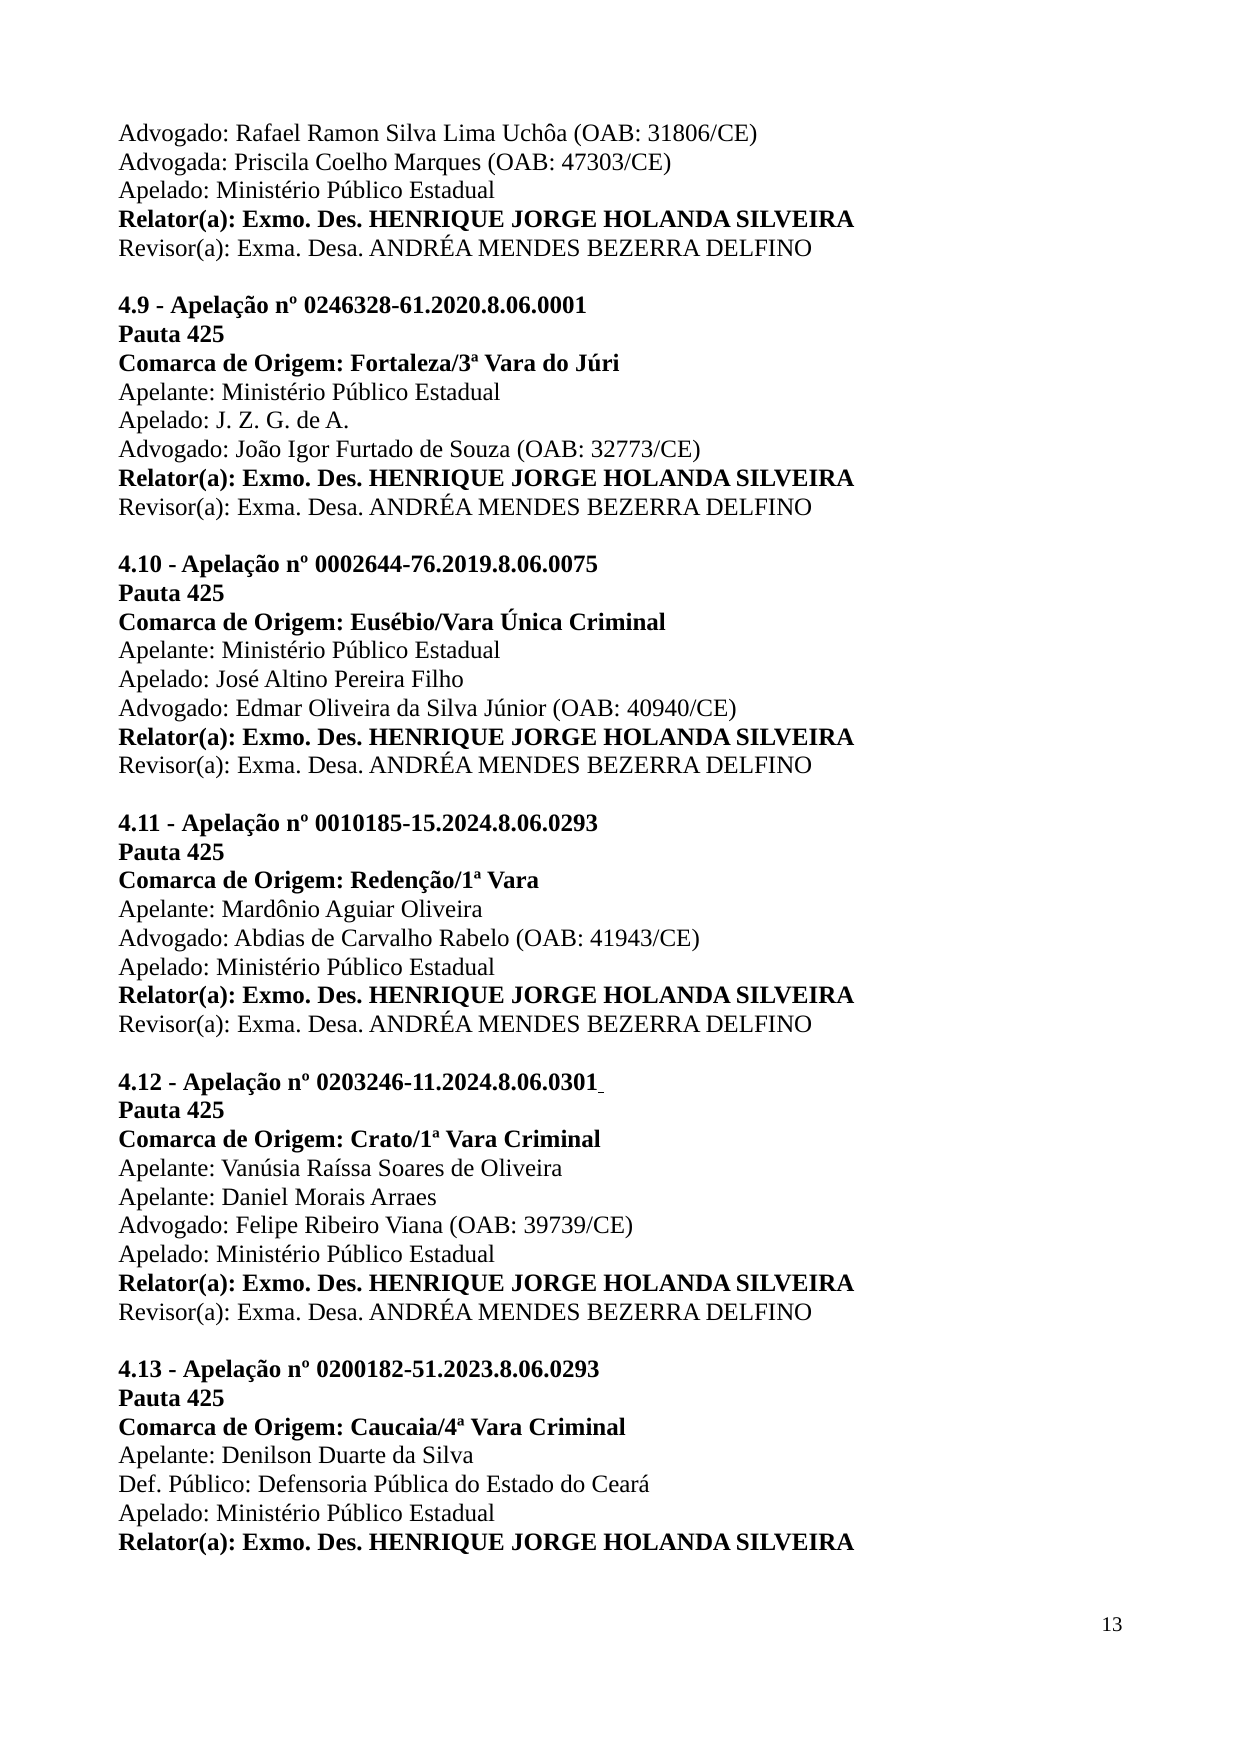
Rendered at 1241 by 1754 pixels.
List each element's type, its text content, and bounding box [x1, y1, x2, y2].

text Relator(a): Exmo. Des. HENRIQUE JORGE HOLANDA SILVEIRA [118, 1268, 1122, 1297]
text Pauta 425 [118, 1383, 1122, 1412]
text Apelante: Daniel Morais Arraes [118, 1182, 1122, 1211]
text Comarca de Origem: Redenção/1ª Vara [118, 866, 1122, 894]
text Advogada: Priscila Coelho Marques (OAB: 47303/CE) [118, 147, 1122, 176]
text Revisor(a): Exma. Desa. ANDRÉA MENDES BEZERRA DELFINO [118, 1297, 1122, 1326]
text Apelante: Denilson Duarte da Silva [118, 1441, 1122, 1469]
text Apelante: Mardônio Aguiar Oliveira [118, 894, 1122, 923]
text Revisor(a): Exma. Desa. ANDRÉA MENDES BEZERRA DELFINO [118, 1009, 1122, 1038]
text 4.9 - Apelação nº 0246328-61.2020.8.06.0001 [118, 291, 1122, 319]
text Pauta 425 [118, 578, 1122, 607]
text 4.13 - Apelação nº 0200182-51.2023.8.06.0293 [118, 1354, 1122, 1383]
text Apelado: Ministério Público Estadual [118, 1239, 1122, 1268]
text Comarca de Origem: Fortaleza/3ª Vara do Júri [118, 348, 1122, 377]
text Apelado: J. Z. G. de A. [118, 406, 1122, 434]
text Relator(a): Exmo. Des. HENRIQUE JORGE HOLANDA SILVEIRA [118, 722, 1122, 751]
text Apelado: José Altino Pereira Filho [118, 664, 1122, 693]
text Relator(a): Exmo. Des. HENRIQUE JORGE HOLANDA SILVEIRA [118, 463, 1122, 492]
text Def. Público: Defensoria Pública do Estado do Ceará [118, 1469, 1122, 1498]
text Comarca de Origem: Caucaia/4ª Vara Criminal [118, 1412, 1122, 1441]
text Relator(a): Exmo. Des. HENRIQUE JORGE HOLANDA SILVEIRA [118, 981, 1122, 1009]
text Revisor(a): Exma. Desa. ANDRÉA MENDES BEZERRA DELFINO [118, 492, 1122, 521]
text Apelado: Ministério Público Estadual [118, 176, 1122, 204]
text Relator(a): Exmo. Des. HENRIQUE JORGE HOLANDA SILVEIRA [118, 1527, 1122, 1556]
text 4.12 - Apelação nº 0203246-11.2024.8.06.0301 [118, 1067, 1122, 1096]
text Apelante: Ministério Público Estadual [118, 377, 1122, 406]
text Revisor(a): Exma. Desa. ANDRÉA MENDES BEZERRA DELFINO [118, 751, 1122, 779]
text 4.11 - Apelação nº 0010185-15.2024.8.06.0293 [118, 808, 1122, 837]
text Pauta 425 [118, 1096, 1122, 1124]
text Apelante: Ministério Público Estadual [118, 636, 1122, 664]
text Advogado: Felipe Ribeiro Viana (OAB: 39739/CE) [118, 1211, 1122, 1239]
text Apelado: Ministério Público Estadual [118, 952, 1122, 981]
text Revisor(a): Exma. Desa. ANDRÉA MENDES BEZERRA DELFINO [118, 233, 1122, 262]
text Relator(a): Exmo. Des. HENRIQUE JORGE HOLANDA SILVEIRA [118, 204, 1122, 233]
text Pauta 425 [118, 837, 1122, 866]
text Comarca de Origem: Eusébio/Vara Única Criminal [118, 607, 1122, 636]
text Advogado: João Igor Furtado de Souza (OAB: 32773/CE) [118, 434, 1122, 463]
text Pauta 425 [118, 319, 1122, 348]
text Advogado: Rafael Ramon Silva Lima Uchôa (OAB: 31806/CE) [118, 118, 1122, 147]
text 4.10 - Apelação nº 0002644-76.2019.8.06.0075 [118, 549, 1122, 578]
text Apelante: Vanúsia Raíssa Soares de Oliveira [118, 1153, 1122, 1182]
text Advogado: Edmar Oliveira da Silva Júnior (OAB: 40940/CE) [118, 693, 1122, 722]
text Advogado: Abdias de Carvalho Rabelo (OAB: 41943/CE) [118, 923, 1122, 952]
text Comarca de Origem: Crato/1ª Vara Criminal [118, 1124, 1122, 1153]
text Apelado: Ministério Público Estadual [118, 1498, 1122, 1527]
